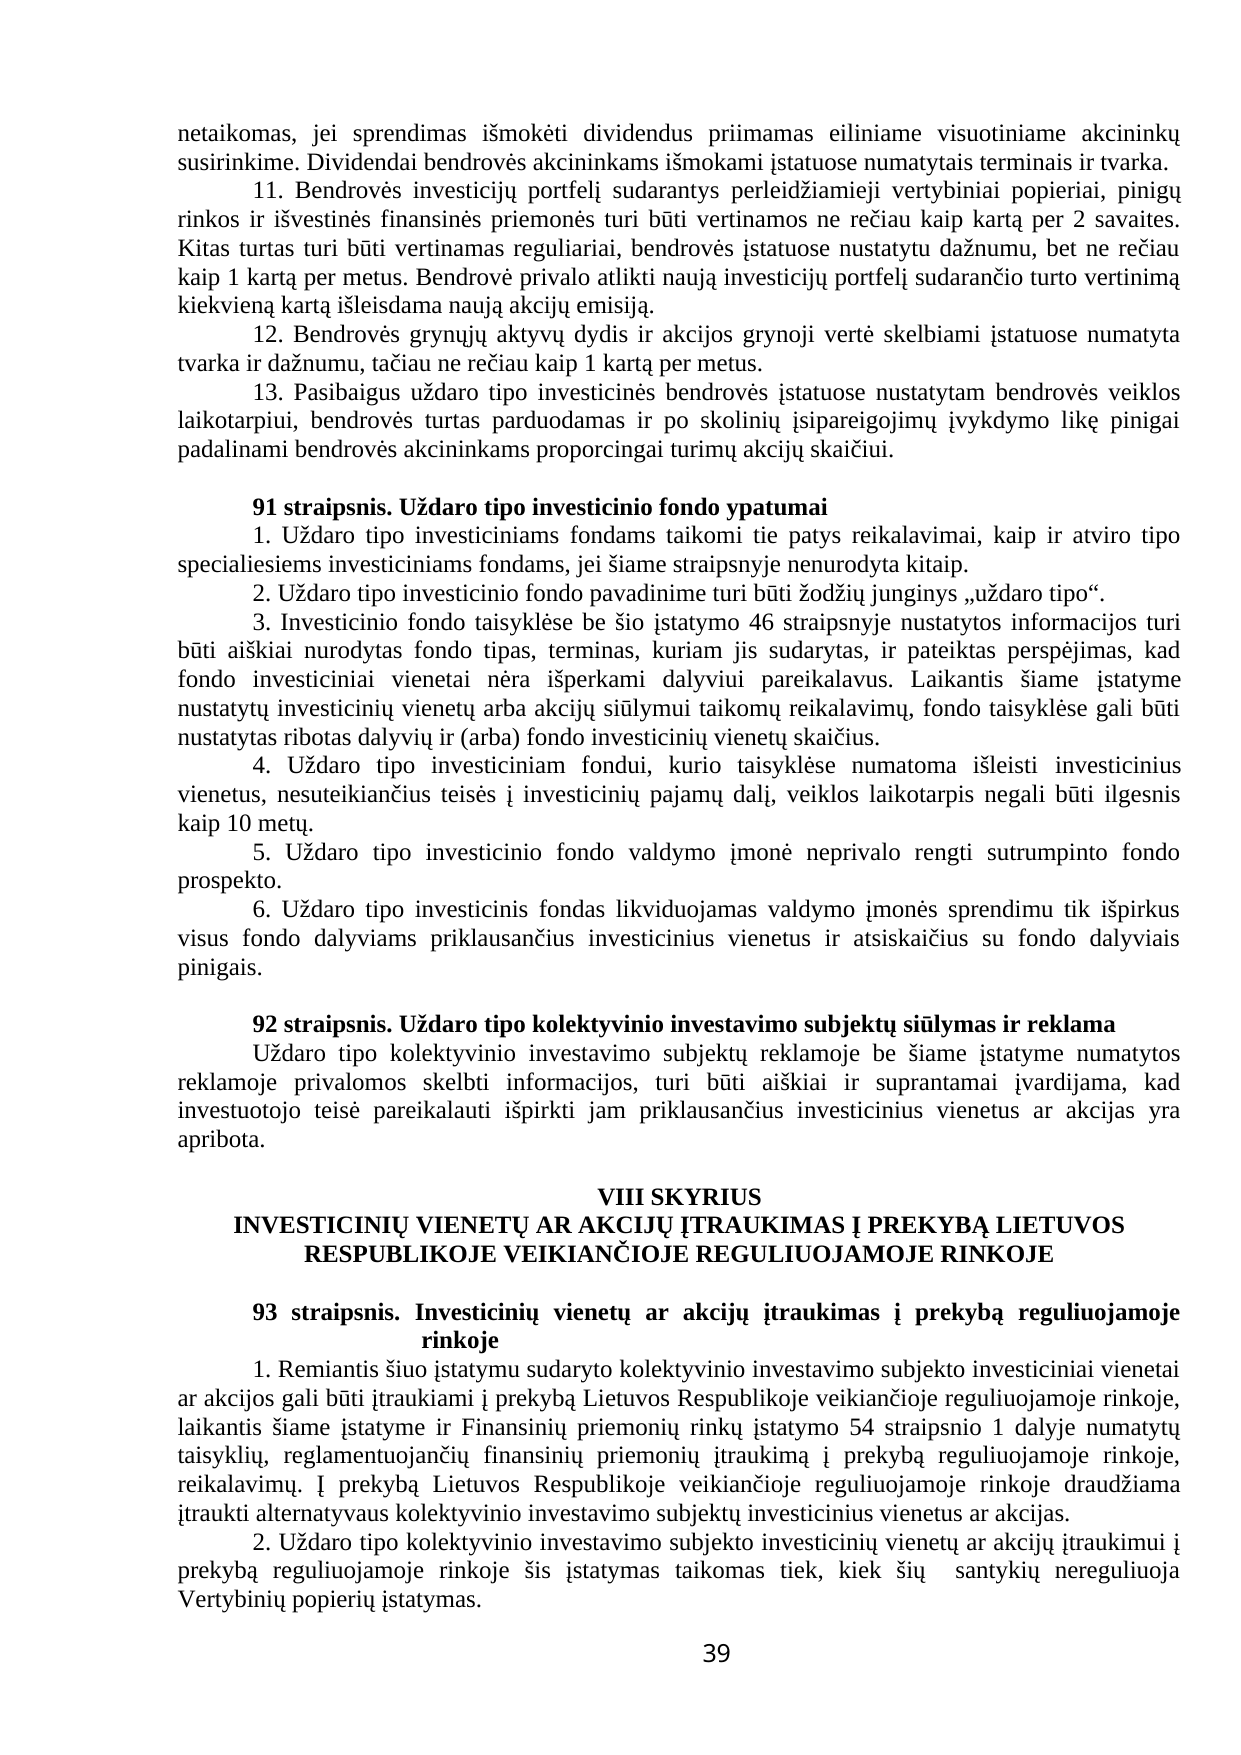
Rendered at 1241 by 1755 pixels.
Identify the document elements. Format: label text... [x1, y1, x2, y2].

text Uždaro tipo kolektyvinio investavimo subjektų reklamoje be šiame įstatyme numatytos reklamoje privalomos skelbti informacijos, turi būti aiškiai ir suprantamai įvardijama, kad investuotojo teisė pareikalauti išpirkti jam priklausančius investicinius vienetus ar akcijas yra apribota. [177, 1038, 1181, 1153]
text 2. Uždaro tipo investicinio fondo pavadinime turi būti žodžių junginys „uždaro tipo“. [177, 578, 1181, 607]
text VIII SKYRIUS [177, 1182, 1181, 1211]
text 92 straipsnis. Uždaro tipo kolektyvinio investavimo subjektų siūlymas ir reklama [252, 1009, 1181, 1038]
text 5. Uždaro tipo investicinio fondo valdymo įmonė neprivalo rengti sutrumpinto fondo prospekto. [177, 837, 1181, 894]
text 11. Bendrovės investicijų portfelį sudarantys perleidžiamieji vertybiniai popieriai, pinigų rinkos ir išvestinės finansinės priemonės turi būti vertinamos ne rečiau kaip kartą per 2 savaites. Kitas turtas turi būti vertinamas reguliariai, bendrovės įstatuose nustatytu dažnumu, bet ne rečiau kaip 1 kartą per metus. Bendrovė privalo atlikti naują investicijų portfelį sudarančio turto vertinimą kiekvieną kartą išleisdama naują akcijų emisiją. [177, 176, 1181, 319]
text INVESTICINIŲ VIENETŲ AR AKCIJŲ ĮTRAUKIMAS Į PREKYBĄ lietuvos respublikoje veikiančioje REGULIUOJAMOJE RINKOJE [177, 1211, 1181, 1268]
text 6. Uždaro tipo investicinis fondas likviduojamas valdymo įmonės sprendimu tik išpirkus visus fondo dalyviams priklausančius investicinius vienetus ir atsiskaičius su fondo dalyviais pinigais. [177, 894, 1181, 981]
text 1. Uždaro tipo investiciniams fondams taikomi tie patys reikalavimai, kaip ir atviro tipo specialiesiems investiciniams fondams, jei šiame straipsnyje nenurodyta kitaip. [177, 521, 1181, 578]
text 12. Bendrovės grynųjų aktyvų dydis ir akcijos grynoji vertė skelbiami įstatuose numatyta tvarka ir dažnumu, tačiau ne rečiau kaip 1 kartą per metus. [177, 319, 1181, 377]
text 91 straipsnis. Uždaro tipo investicinio fondo ypatumai [177, 492, 1181, 521]
text 1. Remiantis šiuo įstatymu sudaryto kolektyvinio investavimo subjekto investiciniai vienetai ar akcijos gali būti įtraukiami į prekybą Lietuvos Respublikoje veikiančioje reguliuojamoje rinkoje, laikantis šiame įstatyme ir Finansinių priemonių rinkų įstatymo 54 straipsnio 1 dalyje numatytų taisyklių, reglamentuojančių finansinių priemonių įtraukimą į prekybą reguliuojamoje rinkoje, reikalavimų. Į prekybą Lietuvos Respublikoje veikiančioje reguliuojamoje rinkoje draudžiama įtraukti alternatyvaus kolektyvinio investavimo subjektų investicinius vienetus ar akcijas. [177, 1354, 1181, 1527]
text 4. Uždaro tipo investiciniam fondui, kurio taisyklėse numatoma išleisti investicinius vienetus, nesuteikiančius teisės į investicinių pajamų dalį, veiklos laikotarpis negali būti ilgesnis kaip 10 metų. [177, 751, 1181, 837]
text 2. Uždaro tipo kolektyvinio investavimo subjekto investicinių vienetų ar akcijų įtraukimui į prekybą reguliuojamoje rinkoje šis įstatymas taikomas tiek, kiek šių santykių nereguliuoja Vertybinių popierių įstatymas. [177, 1527, 1181, 1613]
text 93 straipsnis. investicinių vienetų ar akcijų įtraukimas į prekybą reguliuojamoje rinkoje [252, 1297, 1181, 1354]
text 3. Investicinio fondo taisyklėse be šio įstatymo 46 straipsnyje nustatytos informacijos turi būti aiškiai nurodytas fondo tipas, terminas, kuriam jis sudarytas, ir pateiktas perspėjimas, kad fondo investiciniai vienetai nėra išperkami dalyviui pareikalavus. Laikantis šiame įstatyme nustatytų investicinių vienetų arba akcijų siūlymui taikomų reikalavimų, fondo taisyklėse gali būti nustatytas ribotas dalyvių ir (arba) fondo investicinių vienetų skaičius. [177, 607, 1181, 751]
text 13. Pasibaigus uždaro tipo investicinės bendrovės įstatuose nustatytam bendrovės veiklos laikotarpiui, bendrovės turtas parduodamas ir po skolinių įsipareigojimų įvykdymo likę pinigai padalinami bendrovės akcininkams proporcingai turimų akcijų skaičiui. [177, 377, 1181, 463]
text netaikomas, jei sprendimas išmokėti dividendus priimamas eiliniame visuotiniame akcininkų susirinkime. Dividendai bendrovės akcininkams išmokami įstatuose numatytais terminais ir tvarka. [177, 118, 1181, 176]
